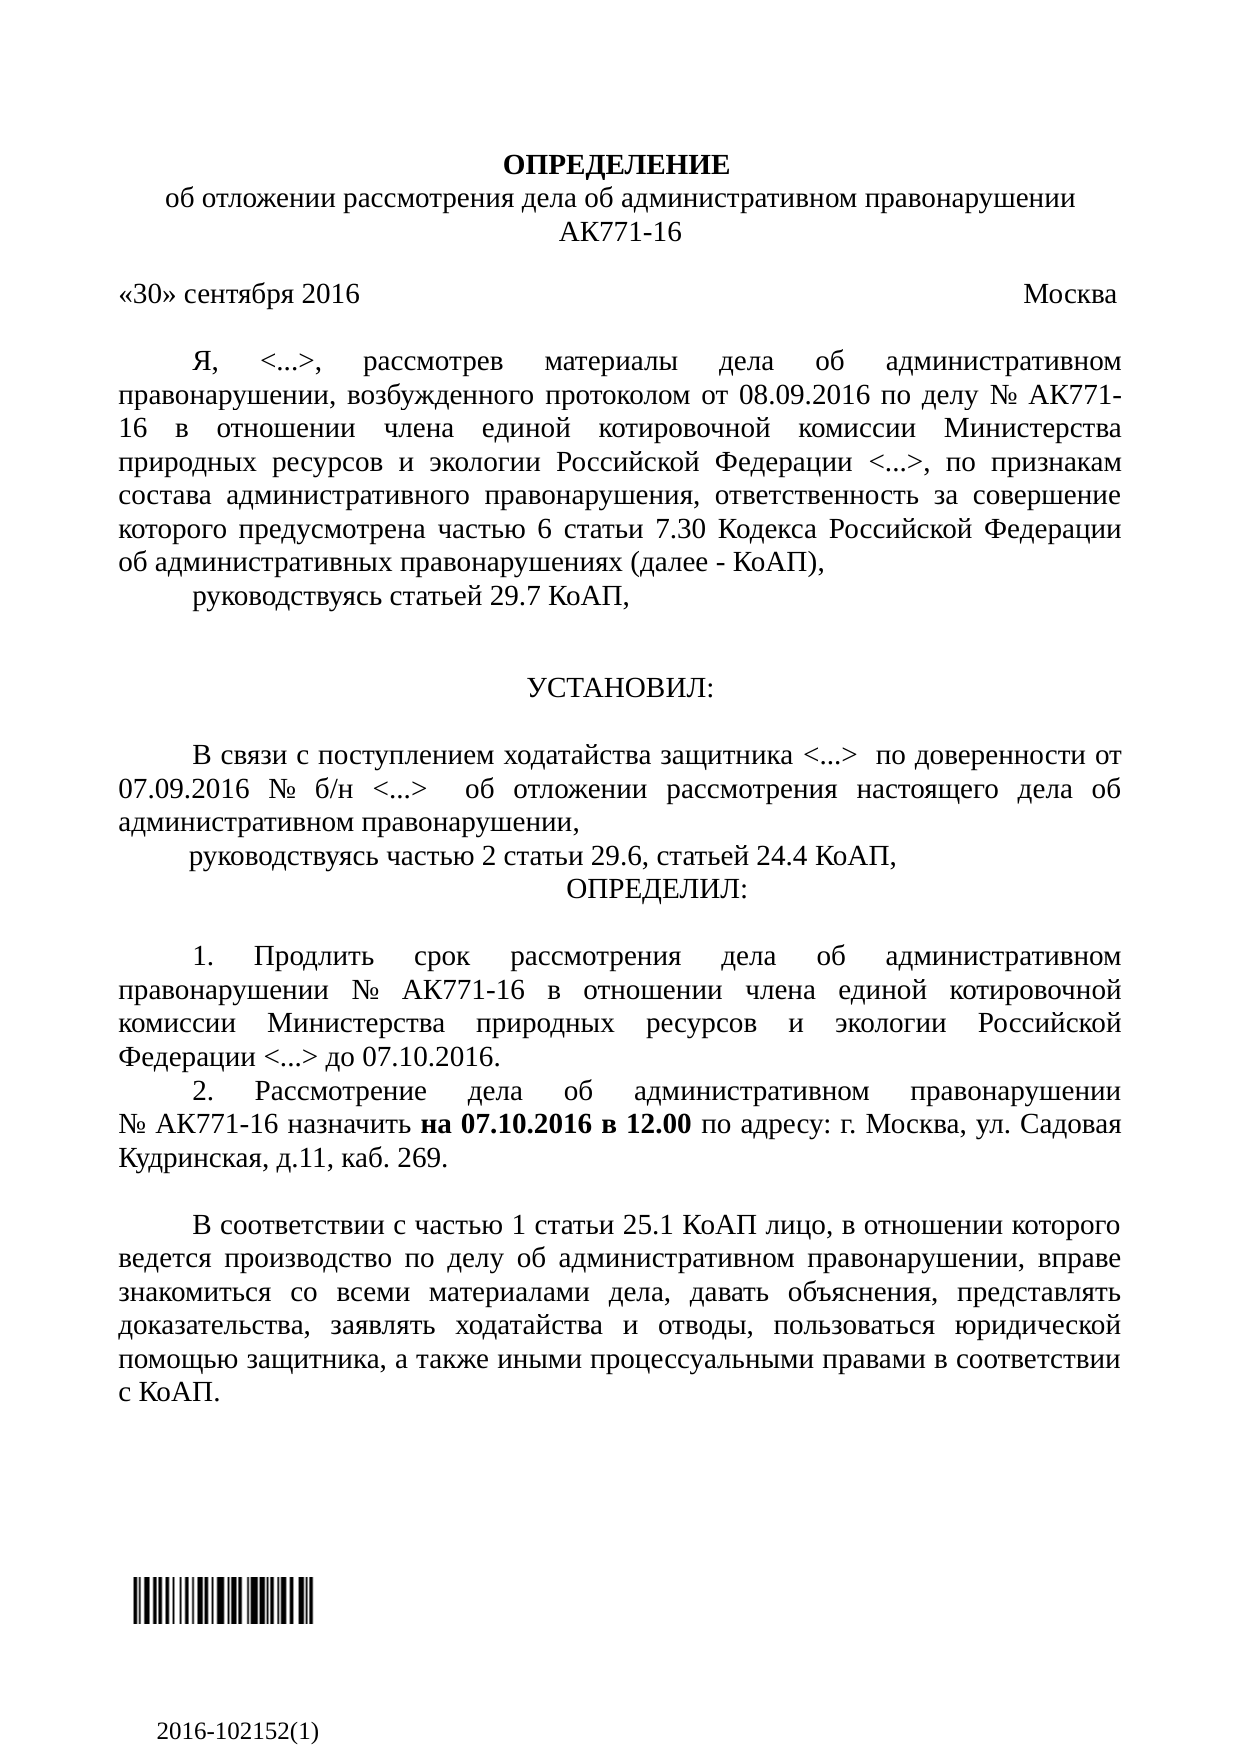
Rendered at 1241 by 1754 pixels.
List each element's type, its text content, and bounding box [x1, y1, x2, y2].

text об отложении рассмотрения дела об административном правонарушении АК771-16 [118, 180, 1122, 247]
text руководствуясь статьей 29.7 КоАП, [118, 578, 1122, 612]
text ОПРЕДЕЛЕНИЕ [118, 147, 1122, 180]
text Я, <...>, рассмотрев материалы дела об административном правонарушении, возбужденного протоколом от 08.09.2016 по делу № АК771-16 в отношении члена единой котировочной комиссии Министерства природных ресурсов и экологии Российской Федерации <...>, по признакам состава административного правонарушения, ответственность за совершение которого предусмотрена частью 6 статьи 7.30 Кодекса Российской Федерации об административных правонарушениях (далее - КоАП), [118, 343, 1122, 578]
text В соответствии с частью 1 статьи 25.1 КоАП лицо, в отношении которого ведется производство по делу об административном правонарушении, вправе знакомиться со всеми материалами дела, давать объяснения, представлять доказательства, заявлять ходатайства и отводы, пользоваться юридической помощью защитника, а также иными процессуальными правами в соответствии с КоАП. [118, 1207, 1122, 1408]
text 2. Рассмотрение дела об административном правонарушении № АК771-16 назначить на 07.10.2016 в 12.00 по адресу: г. Москва, ул. Садовая Кудринская, д.11, каб. 269. [118, 1073, 1122, 1173]
picture [118, 1577, 331, 1624]
text 1. Продлить срок рассмотрения дела об административном правонарушении № АК771-16 в отношении члена единой котировочной комиссии Министерства природных ресурсов и экологии Российской Федерации <...> до 07.10.2016. [118, 938, 1122, 1073]
text УСТАНОВИЛ: [118, 670, 1122, 704]
text ОПРЕДЕЛИЛ: [118, 871, 1122, 905]
text руководствуясь частью 2 статьи 29.6, статьей 24.4 КоАП, [118, 838, 1122, 871]
text «30» сентября 2016 Москва [118, 276, 1122, 310]
text В связи с поступлением ходатайства защитника <...> по доверенности от 07.09.2016 № б/н <...> об отложении рассмотрения настоящего дела об административном правонарушении, [118, 737, 1122, 838]
